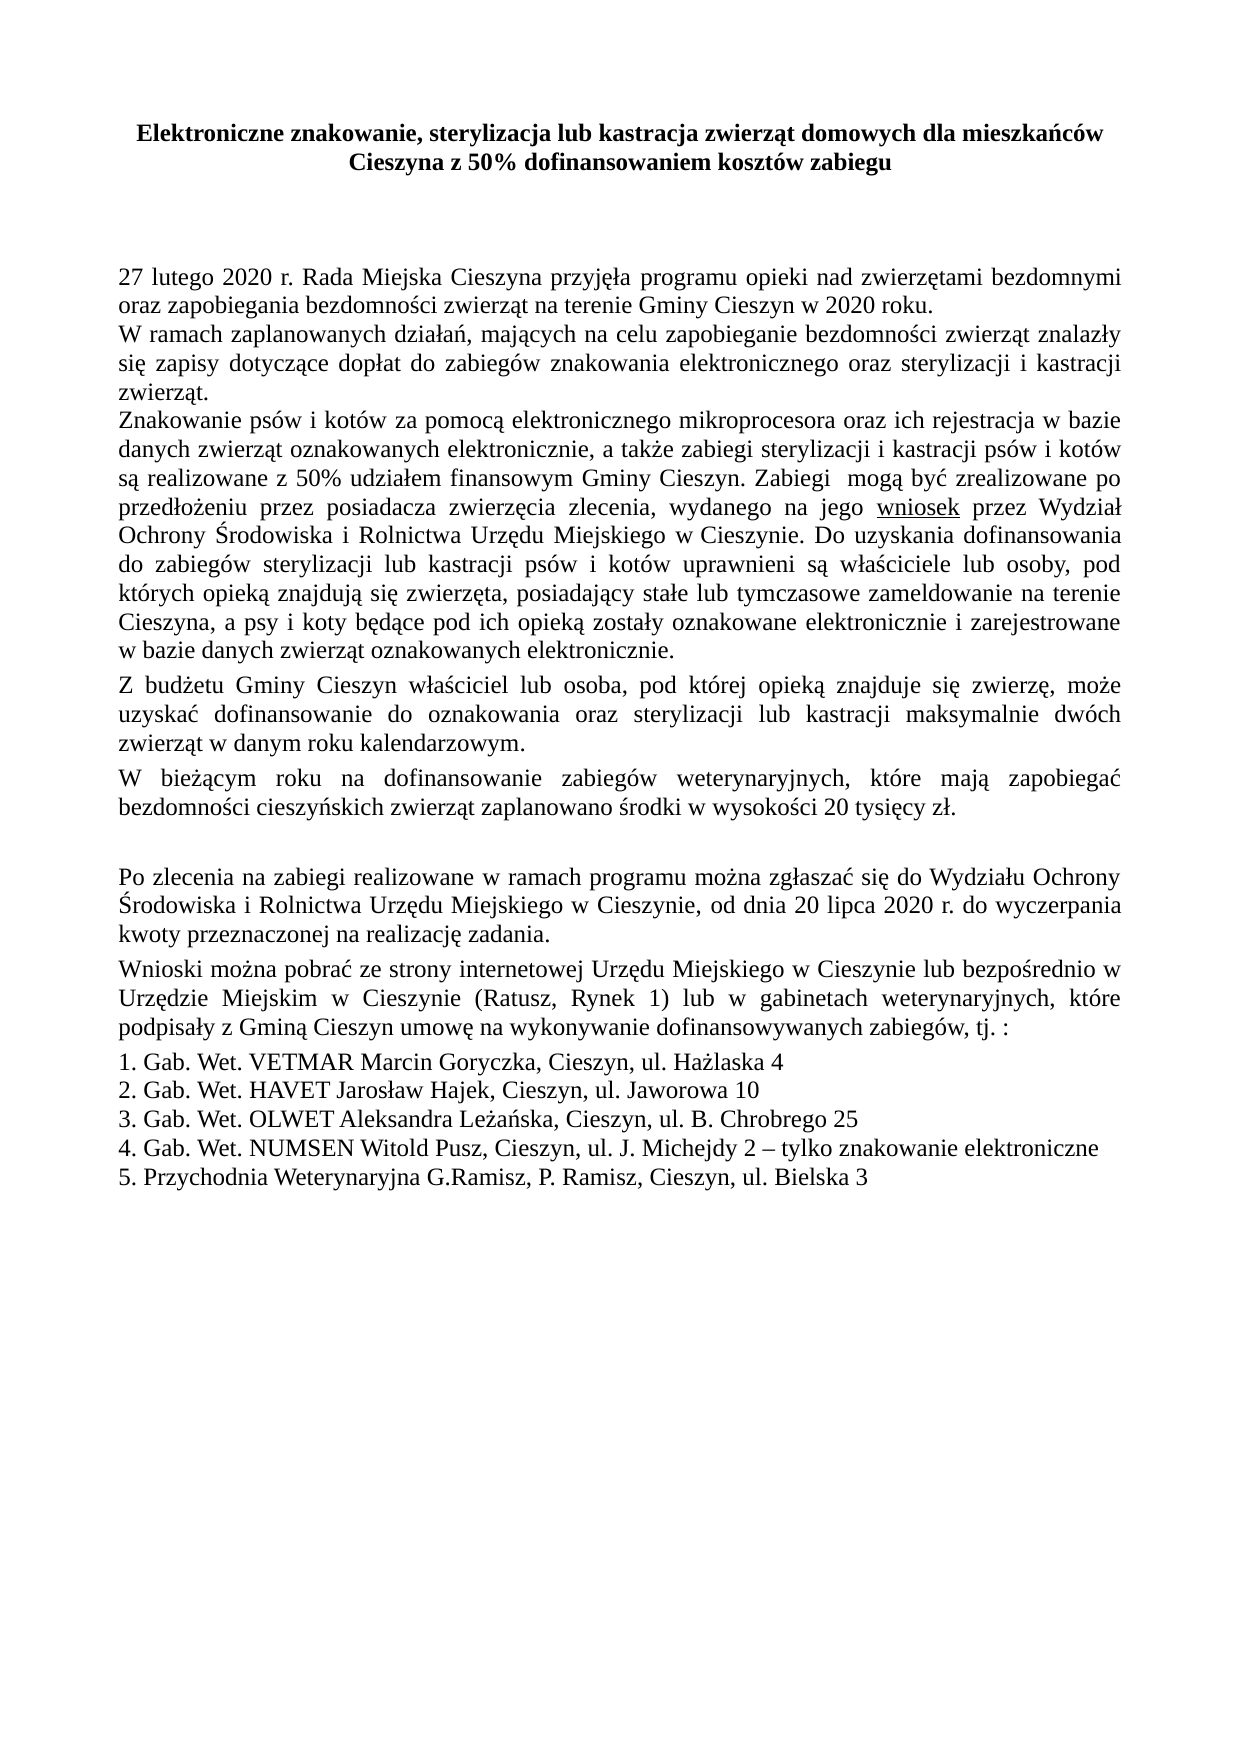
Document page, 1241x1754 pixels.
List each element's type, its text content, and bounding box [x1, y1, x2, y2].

text Wnioski można pobrać ze strony internetowej Urzędu Miejskiego w Cieszynie lub bezpośrednio w Urzędzie Miejskim w Cieszynie (Ratusz, Rynek 1) lub w gabinetach weterynaryjnych, które podpisały z Gminą Cieszyn umowę na wykonywanie dofinansowywanych zabiegów, tj. : [118, 954, 1122, 1041]
text 3. Gab. Wet. OLWET Aleksandra Leżańska, Cieszyn, ul. B. Chrobrego 25 [118, 1104, 1122, 1133]
text Z budżetu Gminy Cieszyn właściciel lub osoba, pod której opieką znajduje się zwierzę, może uzyskać dofinansowanie do oznakowania oraz sterylizacji lub kastracji maksymalnie dwóch zwierząt w danym roku kalendarzowym. [118, 671, 1122, 757]
text 2. Gab. Wet. HAVET Jarosław Hajek, Cieszyn, ul. Jaworowa 10 [118, 1076, 1122, 1104]
text W bieżącym roku na dofinansowanie zabiegów weterynaryjnych, które mają zapobiegać bezdomności cieszyńskich zwierząt zaplanowano środki w wysokości 20 tysięcy zł. [118, 763, 1122, 821]
text W ramach zaplanowanych działań, mających na celu zapobieganie bezdomności zwierząt znalazły się zapisy dotyczące dopłat do zabiegów znakowania elektronicznego oraz sterylizacji i kastracji zwierząt. [118, 319, 1122, 406]
text 5. Przychodnia Weterynaryjna G.Ramisz, P. Ramisz, Cieszyn, ul. Bielska 3 [118, 1162, 1122, 1191]
text Znakowanie psów i kotów za pomocą elektronicznego mikroprocesora oraz ich rejestracja w bazie danych zwierząt oznakowanych elektronicznie, a także zabiegi sterylizacji i kastracji psów i kotów są realizowane z 50% udziałem finansowym Gminy Cieszyn. Zabiegi mogą być zrealizowane po przedłożeniu przez posiadacza zwierzęcia zlecenia, wydanego na jego wniosek przez Wydział Ochrony Środowiska i Rolnictwa Urzędu Miejskiego w Cieszynie. Do uzyskania dofinansowania do zabiegów sterylizacji lub kastracji psów i kotów uprawnieni są właściciele lub osoby, pod których opieką znajdują się zwierzęta, posiadający stałe lub tymczasowe zameldowanie na terenie Cieszyna, a psy i koty będące pod ich opieką zostały oznakowane elektronicznie i zarejestrowane w bazie danych zwierząt oznakowanych elektronicznie. [118, 406, 1122, 664]
text 27 lutego 2020 r. Rada Miejska Cieszyna przyjęła programu opieki nad zwierzętami bezdomnymi oraz zapobiegania bezdomności zwierząt na terenie Gminy Cieszyn w 2020 roku. [118, 262, 1122, 319]
text Elektroniczne znakowanie, sterylizacja lub kastracja zwierząt domowych dla mieszkańców Cieszyna z 50% dofinansowaniem kosztów zabiegu [118, 118, 1122, 176]
text 1. Gab. Wet. VETMAR Marcin Goryczka, Cieszyn, ul. Hażlaska 4 [118, 1047, 1122, 1076]
text Po zlecenia na zabiegi realizowane w ramach programu można zgłaszać się do Wydziału Ochrony Środowiska i Rolnictwa Urzędu Miejskiego w Cieszynie, od dnia 20 lipca 2020 r. do wyczerpania kwoty przeznaczonej na realizację zadania. [118, 862, 1122, 948]
text 4. Gab. Wet. NUMSEN Witold Pusz, Cieszyn, ul. J. Michejdy 2 – tylko znakowanie elektroniczne [118, 1133, 1122, 1162]
